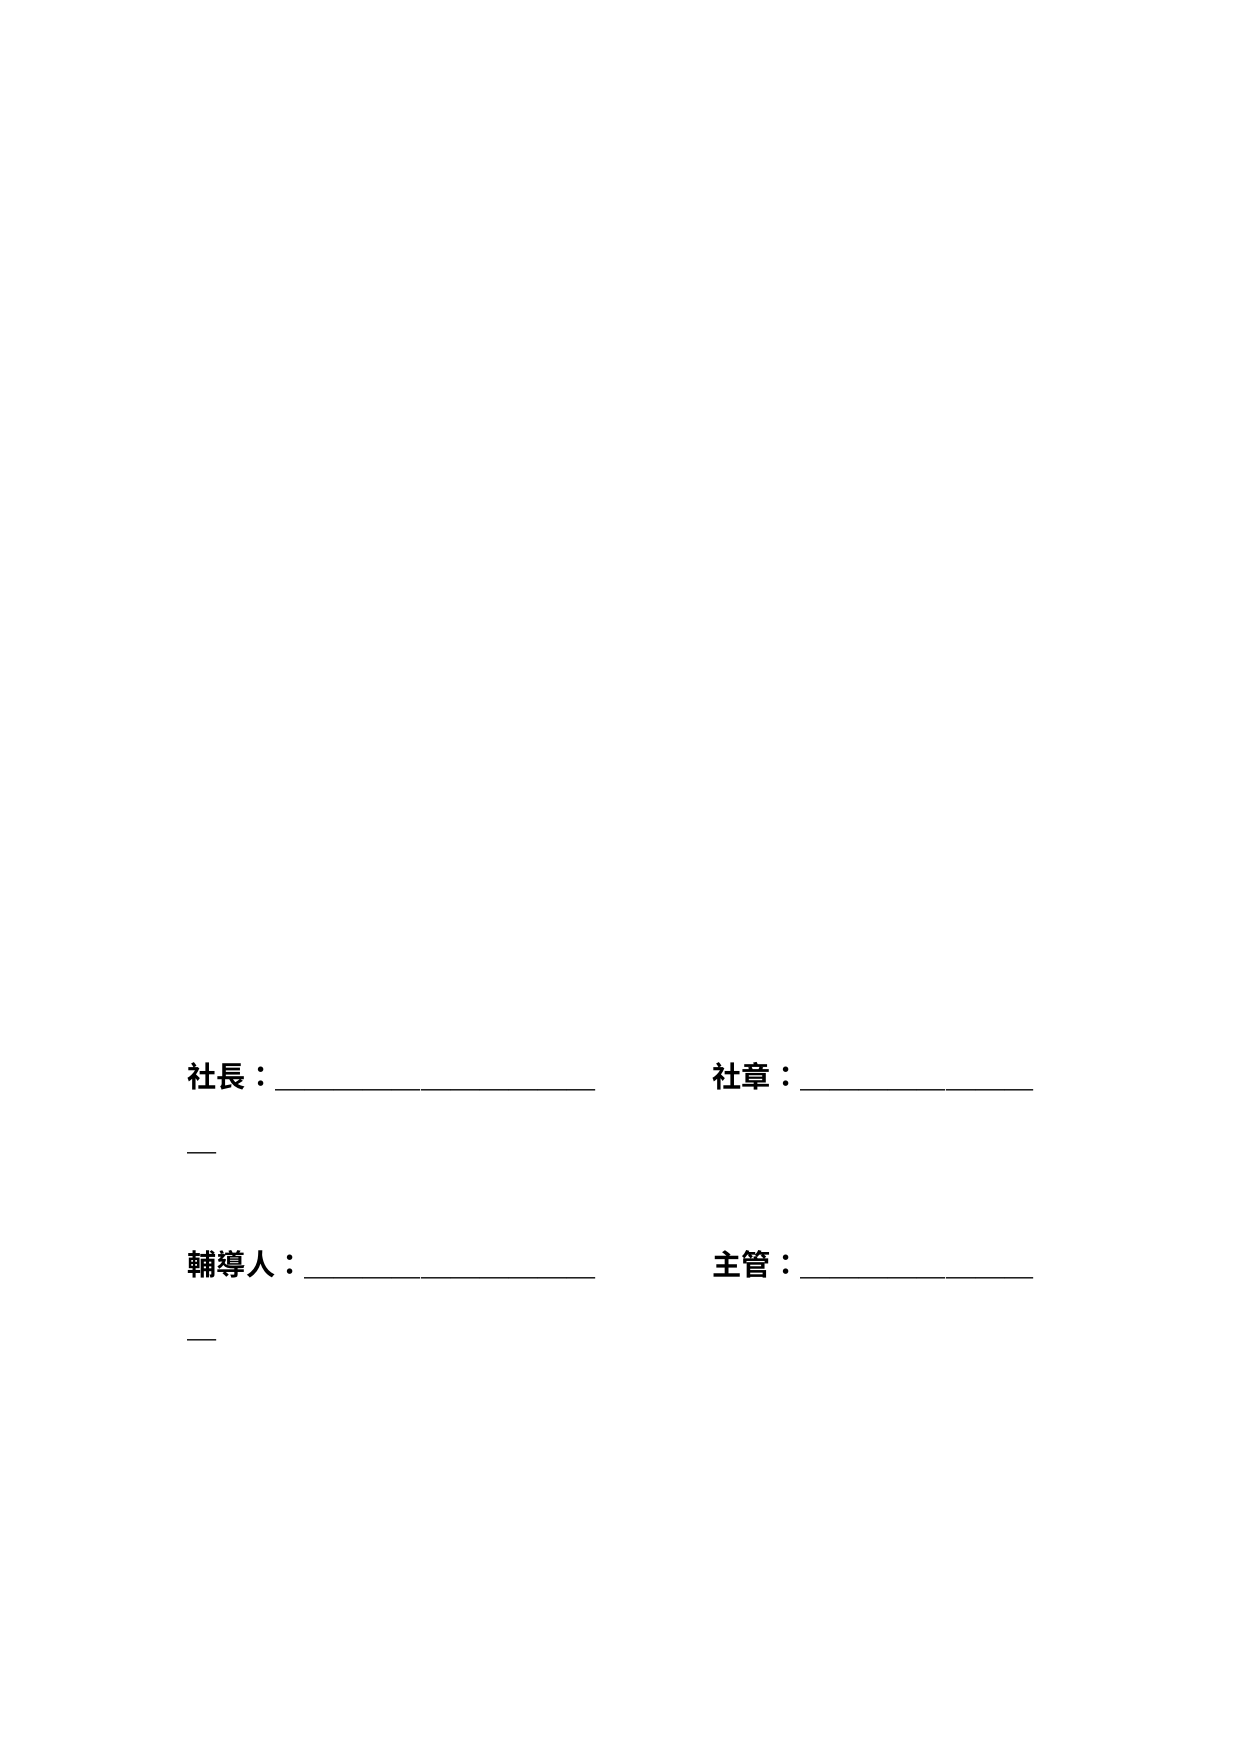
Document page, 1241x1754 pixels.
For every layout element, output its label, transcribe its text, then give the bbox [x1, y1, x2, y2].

text 輔導人：＿＿＿＿＿＿＿＿＿＿ 主管：＿＿＿＿＿＿＿＿＿ [187, 1221, 1053, 1346]
text 社長：＿＿＿＿＿＿＿＿＿＿＿ 社章：＿＿＿＿＿＿＿＿＿ [187, 1033, 1053, 1158]
